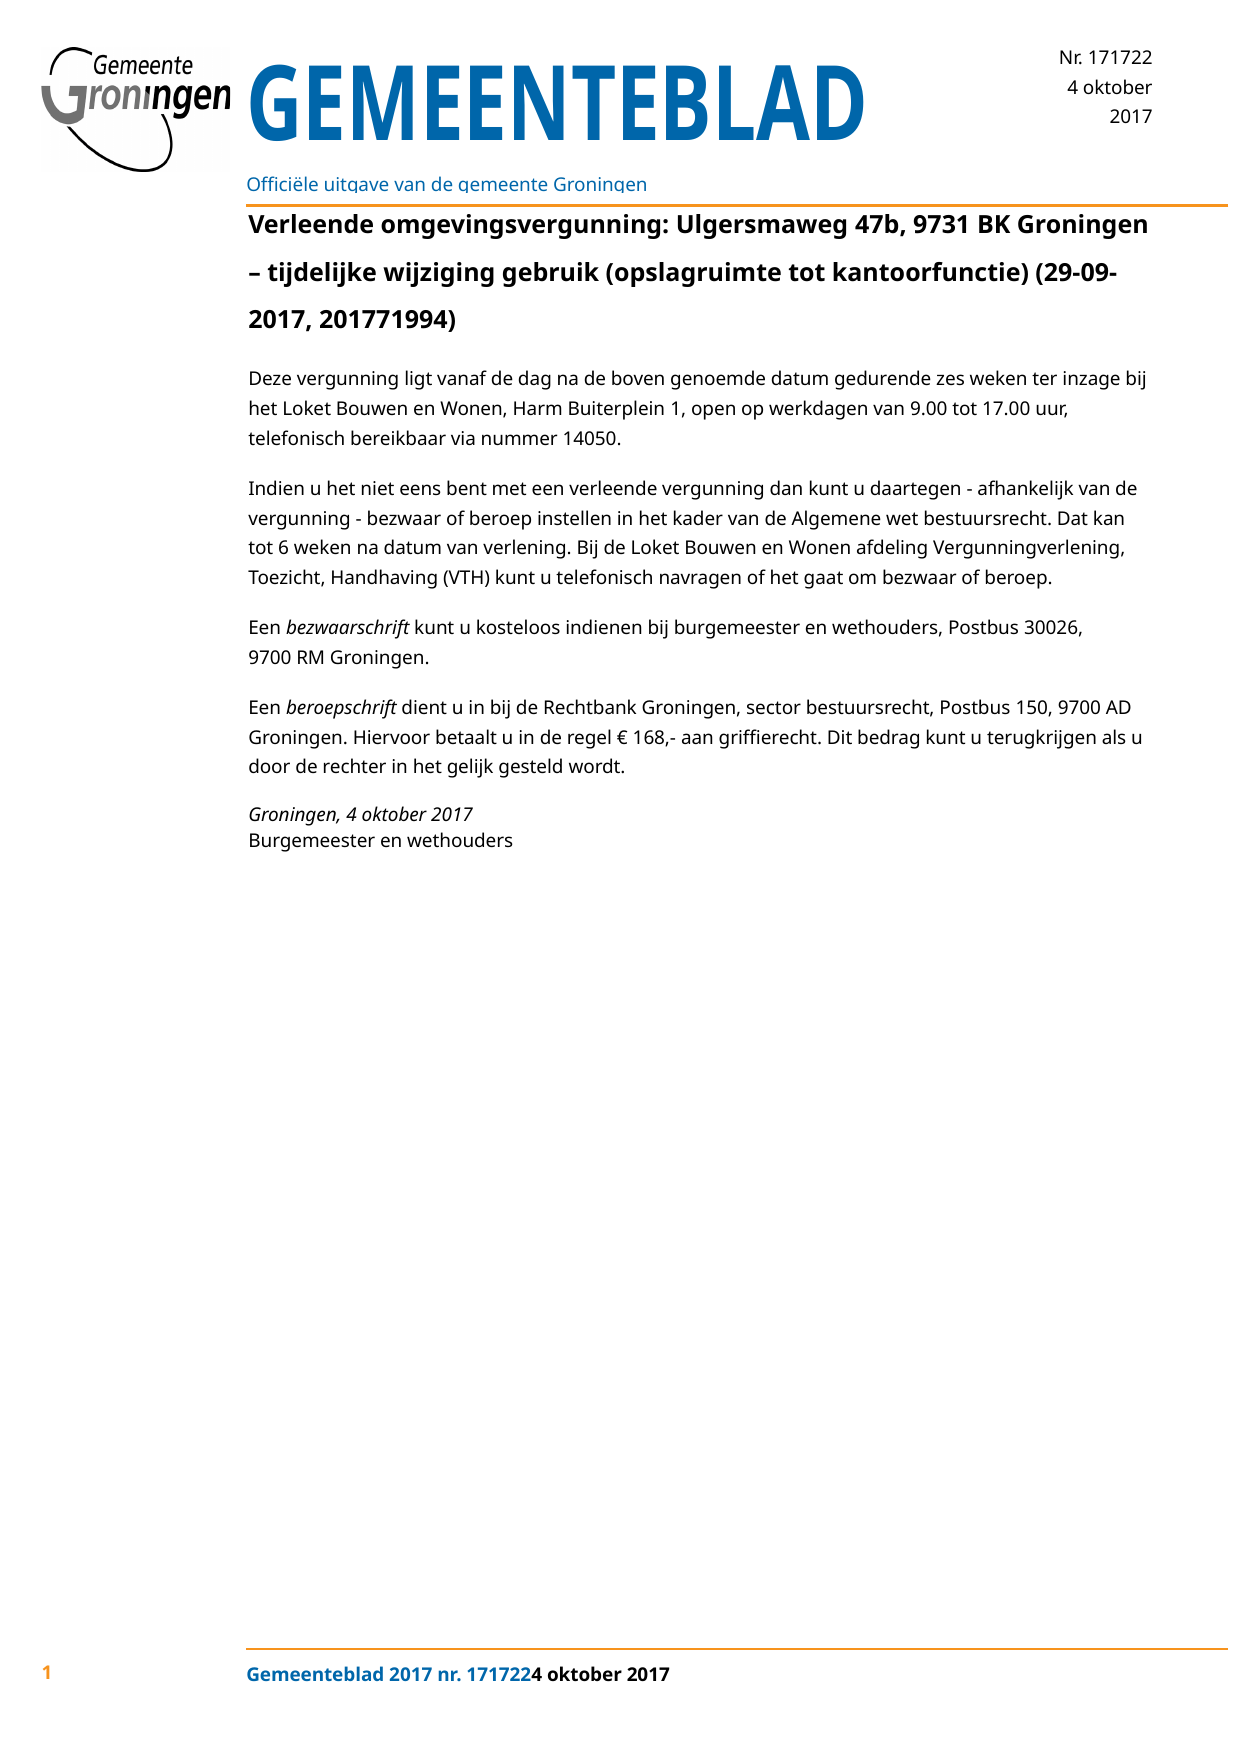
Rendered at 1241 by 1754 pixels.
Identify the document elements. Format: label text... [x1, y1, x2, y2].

text Groningen, 4 oktober 2017 [248, 801, 1152, 827]
text Burgemeester en wethouders [248, 827, 1152, 853]
picture [41, 47, 231, 172]
text Een beroepschrift dient u in bij de Rechtbank Groningen, sector bestuursrecht, Postbus 150, 9700 AD Groningen. Hiervoor betaalt u in de regel € 168,- aan griffierecht. Dit bedrag kunt u terugkrijgen als u door de rechter in het gelijk gesteld wordt. [248, 694, 1152, 779]
text Deze vergunning ligt vanaf de dag na de boven genoemde datum gedurende zes weken ter inzage bij het Loket Bouwen en Wonen, Harm Buiterplein 1, open op werkdagen van 9.00 tot 17.00 uur, telefonisch bereikbaar via nummer 14050. [248, 366, 1152, 450]
text Indien u het niet eens bent met een verleende vergunning dan kunt u daartegen - afhankelijk van de vergunning - bezwaar of beroep instellen in het kader van de Algemene wet bestuursrecht. Dat kan tot 6 weken na datum van verlening. Bij de Loket Bouwen en Wonen afdeling Vergunningverlening, Toezicht, Handhaving (VTH) kunt u telefonisch navragen of het gaat om bezwaar of beroep. [248, 475, 1152, 589]
text Verleende omgevingsvergunning: Ulgersmaweg 47b, 9731 BK Groningen – tijdelijke wijziging gebruik (opslagruimte tot kantoorfunctie) (29-09-2017, 201771994) [248, 207, 1152, 336]
text Een bezwaarschrift kunt u kosteloos indienen bij burgemeester en wethouders, Postbus 30026, 9700 RM Groningen. [248, 614, 1152, 669]
